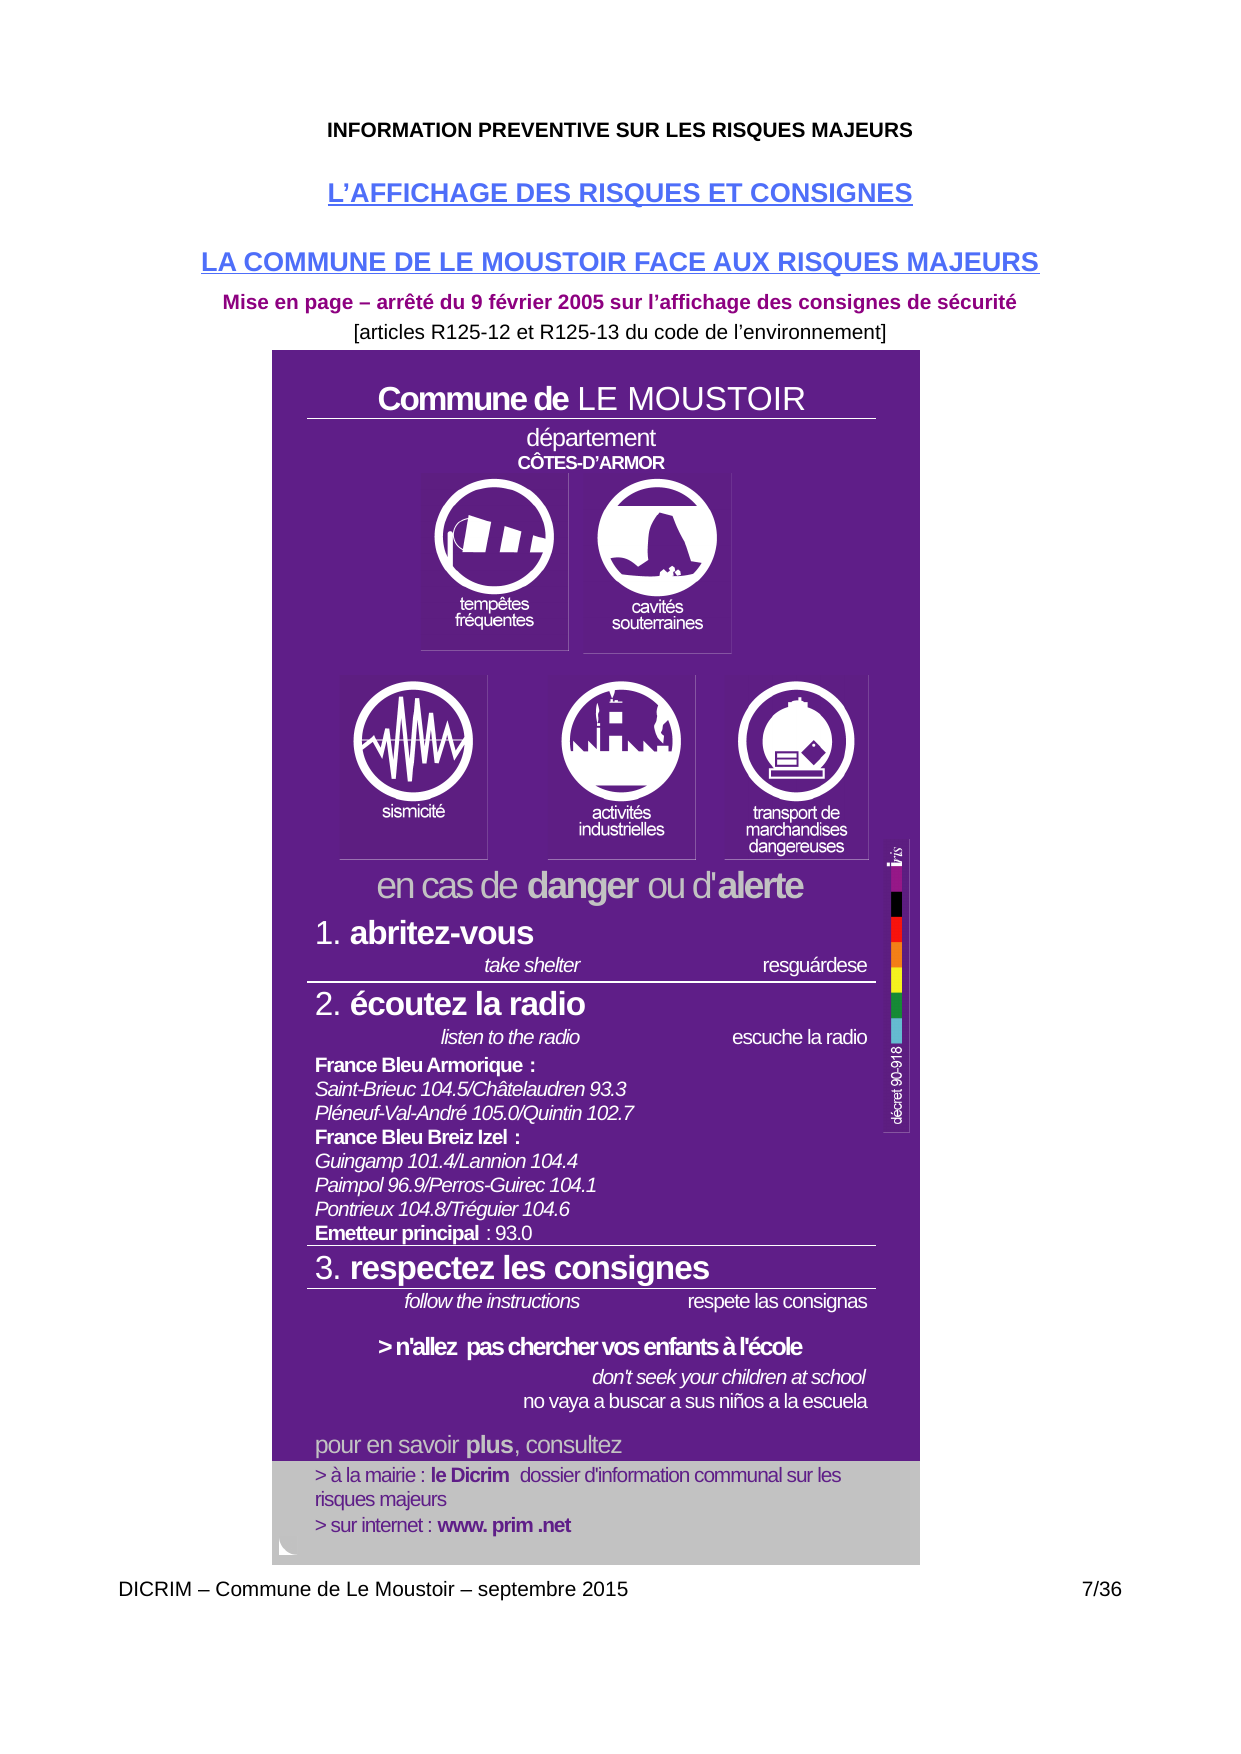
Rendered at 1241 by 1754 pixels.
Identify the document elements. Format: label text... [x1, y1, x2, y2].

table_cell en cas de danger ou d'alerte [307, 859, 876, 911]
table_cell > à la mairie : le Dicrim dossier d'information communal sur les risques majeurs [307, 1461, 876, 1511]
table_cell Commune de Le moustoir [307, 379, 876, 418]
table_cell département CÔTES-D’ARMOR [307, 419, 876, 473]
table_cell [272, 379, 307, 1461]
table_cell [576, 656, 876, 676]
table_cell [495, 676, 547, 859]
table_cell [876, 1461, 920, 1537]
table_cell > sur internet : www. prim .net [307, 1511, 876, 1537]
table_cell respete las consignas [591, 1289, 876, 1328]
table_header [876, 350, 920, 473]
table_cell follow the instructions [307, 1289, 591, 1328]
table_cell [876, 473, 920, 1461]
subtitle L’AFFICHAGE DES RISQUES ET CONSIGNES [118, 177, 1122, 208]
table_cell 3. respectez les consignes [307, 1246, 876, 1288]
table_cell listen to the radio [307, 1025, 591, 1053]
table_cell [272, 1461, 307, 1537]
table_cell 2. écoutez la radio [307, 983, 876, 1025]
table_cell France Bleu Armorique : Saint-Brieuc 104.5/Châtelaudren 93.3 Pléneuf-Val-André 105.0/Quintin 102.7 France Bleu Breiz Izel : Guingamp 101.4/Lannion 104.4 Paimpol 96.9/Perros-Guirec 104.1 Pontrieux 104.8/Tréguier 104.6 Emetteur principal : 93.0 [307, 1053, 876, 1245]
table_cell don't seek your children at school no vaya a buscar a sus niños a la escuela [307, 1361, 876, 1417]
table_cell [272, 1537, 307, 1565]
table_cell [703, 676, 724, 859]
table_cell [488, 676, 495, 859]
text [articles R125-12 et R125-13 du code de l’environnement] [118, 320, 1122, 344]
table_header [272, 350, 307, 379]
table_cell escuche la radio [591, 1025, 876, 1053]
table_cell [576, 473, 876, 656]
table_cell [876, 1537, 920, 1565]
table_cell [869, 676, 876, 859]
subtitle LA COMMUNE DE LE MOUSTOIR FACE AUX RISQUES MAJEURS [118, 246, 1122, 277]
table_cell [307, 473, 576, 656]
table_cell [307, 1537, 876, 1565]
table_header [307, 350, 876, 379]
table_cell pour en savoir plus, consultez [307, 1417, 876, 1461]
text Mise en page – arrêté du 9 février 2005 sur l’affichage des consignes de sécurité [118, 289, 1122, 313]
table_cell [696, 676, 703, 859]
table_cell > n'allez pas chercher vos enfants à l'école [307, 1328, 876, 1361]
table_cell resguárdese [591, 953, 876, 981]
table_cell [307, 676, 339, 859]
table_cell take shelter [307, 953, 591, 981]
table_cell [307, 656, 576, 676]
table_cell 1. abritez-vous [307, 911, 876, 953]
